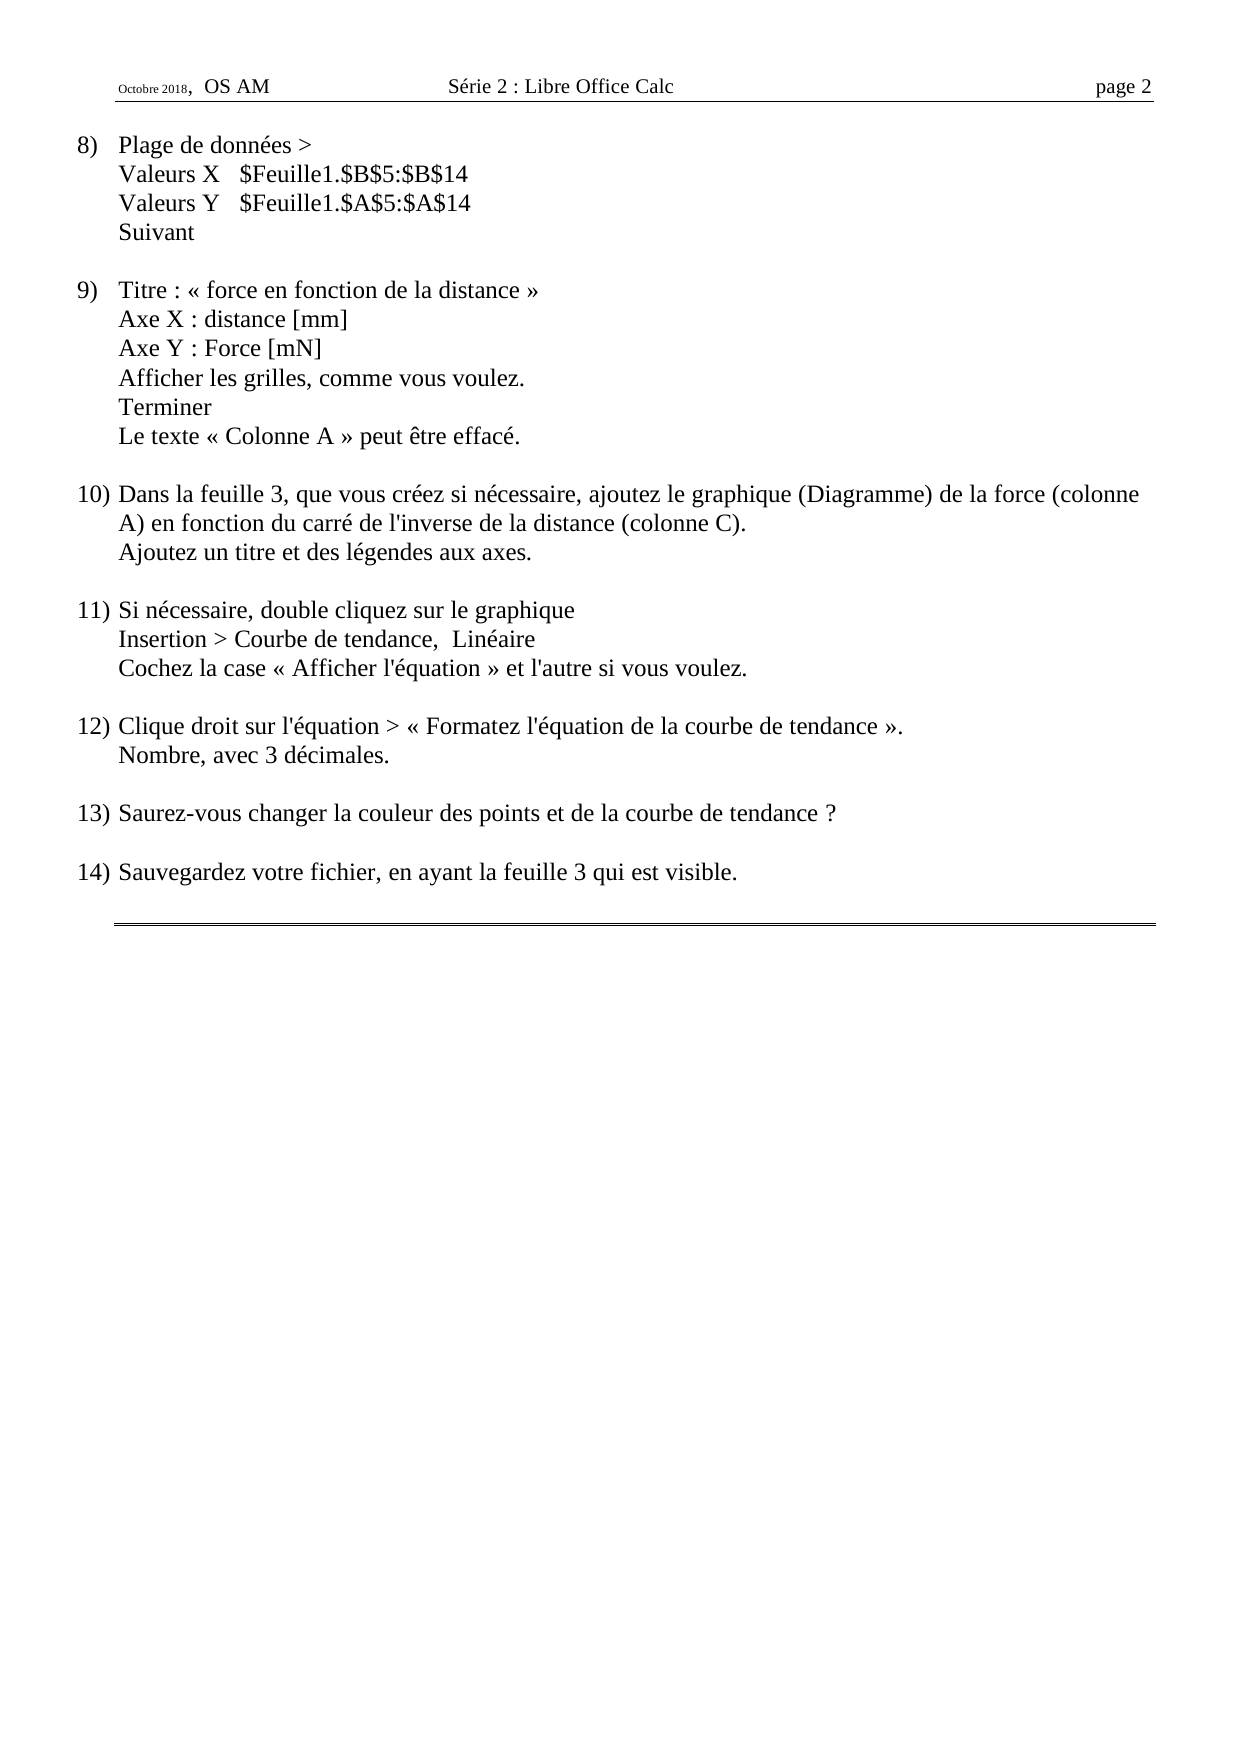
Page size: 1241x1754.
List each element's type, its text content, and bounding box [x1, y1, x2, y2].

text Valeurs Y $Feuille1.$A$5:$A$14 [118, 188, 1152, 217]
text 8) Plage de données > [77, 130, 1152, 159]
text 14) Sauvegardez votre fichier, en ayant la feuille 3 qui est visible. [77, 856, 1152, 886]
text Cochez la case « Afficher l'équation » et l'autre si vous voulez. [118, 653, 1152, 682]
text 13) Saurez-vous changer la couleur des points et de la courbe de tendance ? [77, 798, 1152, 827]
text 11) Si nécessaire, double cliquez sur le graphique [77, 595, 1152, 624]
text Axe Y : Force [mN] [118, 333, 1152, 362]
text Suivant [118, 217, 1152, 246]
text Nombre, avec 3 décimales. [118, 740, 1152, 769]
text Insertion > Courbe de tendance, Linéaire [118, 624, 1152, 653]
text Valeurs X $Feuille1.$B$5:$B$14 [118, 159, 1152, 188]
text Le texte « Colonne A » peut être effacé. [118, 421, 1152, 449]
text 9) Titre : « force en fonction de la distance » [77, 275, 1152, 304]
text Terminer [118, 391, 1152, 421]
text Ajoutez un titre et des légendes aux axes. [118, 537, 1152, 566]
text 12) Clique droit sur l'équation > « Formatez l'équation de la courbe de tendance ». [77, 711, 1152, 740]
text 10) Dans la feuille 3, que vous créez si nécessaire, ajoutez le graphique (Diagramme) de la force (colonne A) en fonction du carré de l'inverse de la distance (colonne C). [77, 479, 1152, 537]
text Afficher les grilles, comme vous voulez. [118, 362, 1152, 391]
text Axe X : distance [mm] [118, 304, 1152, 333]
